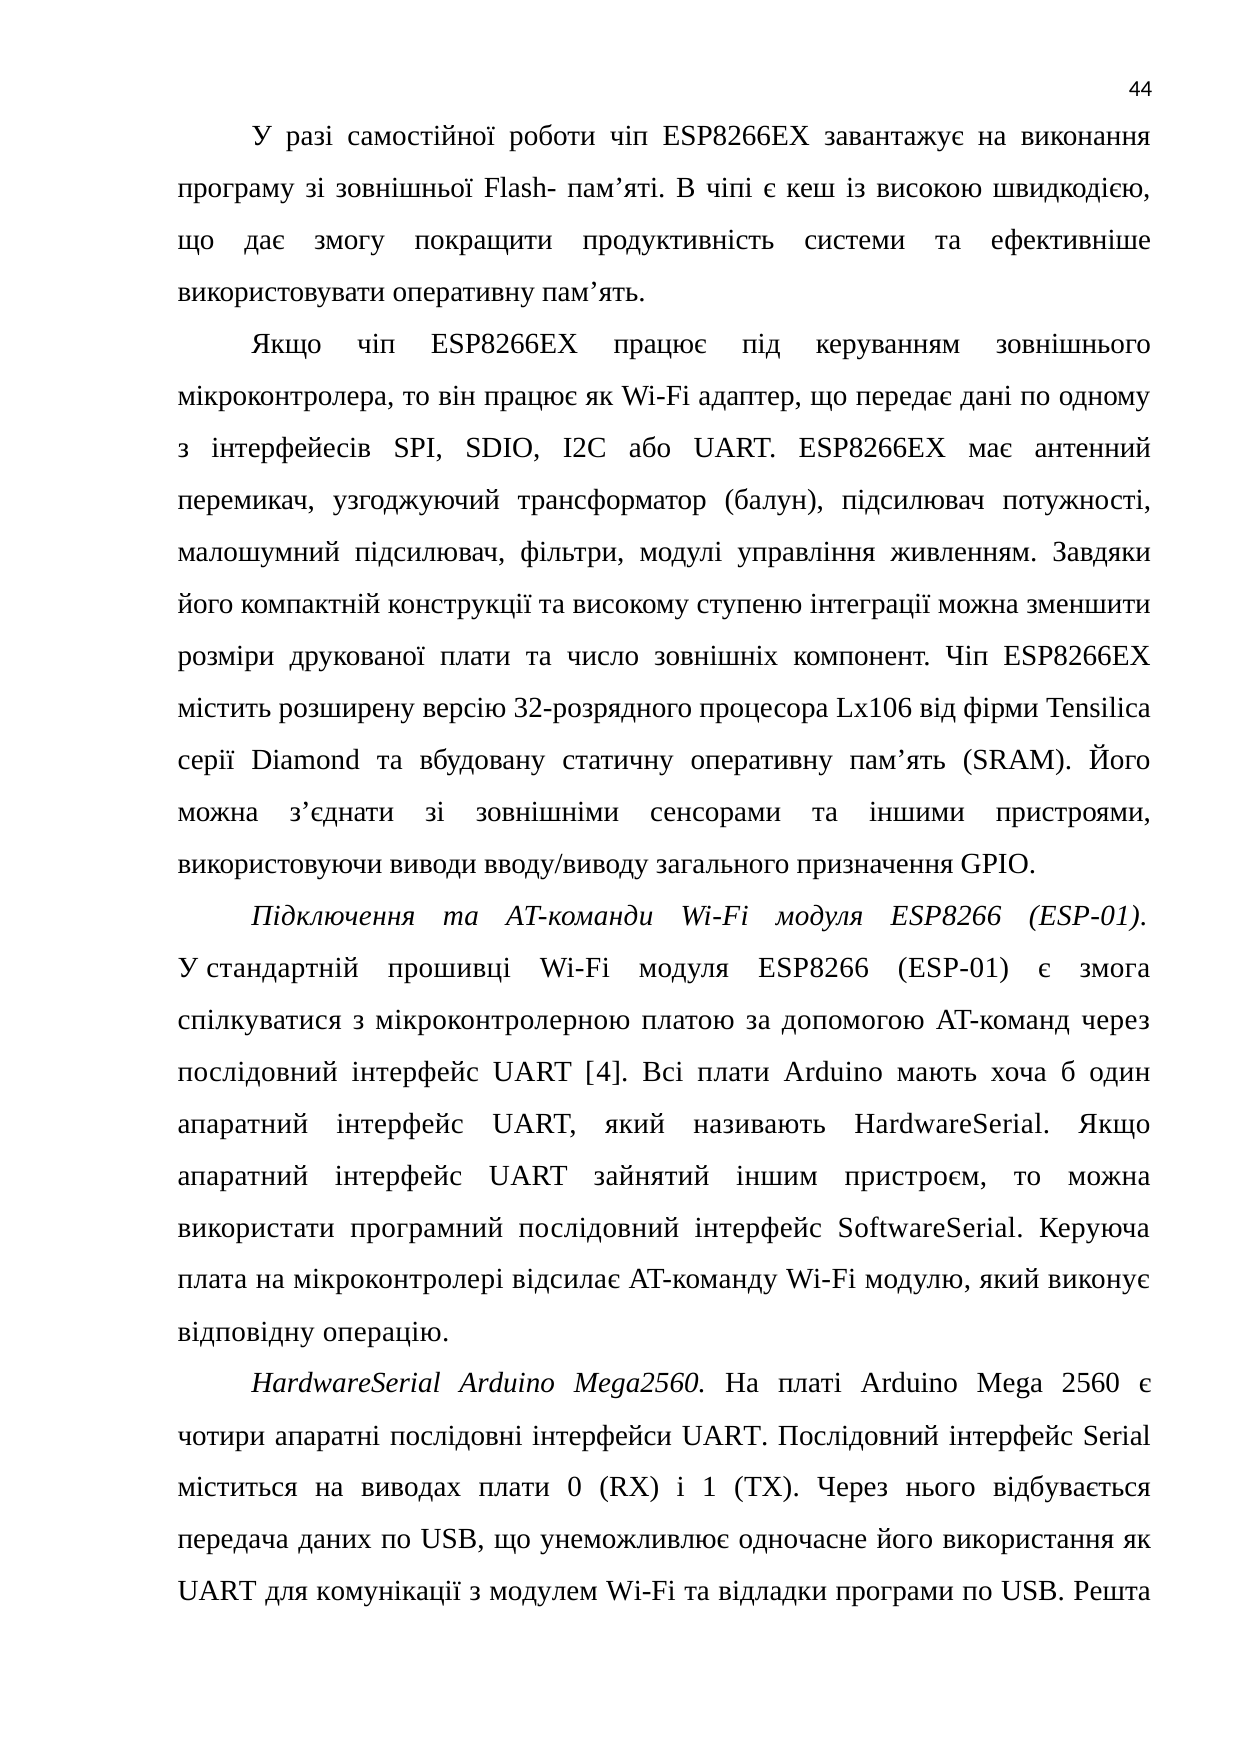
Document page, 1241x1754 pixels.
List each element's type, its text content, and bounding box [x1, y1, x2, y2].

text Підключення та AT-команди Wi-Fi модуля ESP8266 (ESP-01). У стандартній прошивці Wi-Fi модуля ESP8266 (ESP-01) є змога спілкуватися з мікроконтролерною платою за допомогою AT-команд через послідовний інтерфейс UART [4]. Всі плати Arduino мають хоча б один апаратний інтерфейс UART, який називають HardwareSerial. Якщо апаратний інтерфейс UART зайнятий іншим пристроєм, то можна використати програмний послідовний інтерфейс SoftwareSerial. Керуюча плата на мікроконтролері відсилає AT-команду Wi-Fi модулю, який виконує відповідну операцію. [177, 898, 1152, 1347]
text У разі самостійної роботи чіп ESP8266EX завантажує на виконання програму зі зовнішньої Flash- пам’яті. В чіпі є кеш із високою швидкодією, що дає змогу покращити продуктивність системи та ефективніше використовувати оперативну пам’ять. [177, 118, 1152, 308]
text Якщо чіп ESP8266EX працює під керуванням зовнішнього мікроконтролера, то він працює як Wi-Fi адаптер, що передає дані по одному з інтерфейесів SPI, SDIO, I2C або UART. ESP8266EX має антенний перемикач, узгоджуючий трансформатор (балун), підсилювач потужності, малошумний підсилювач, фільтри, модулі управління живленням. Завдяки його компактній конструкції та високому ступеню інтеграції можна зменшити розміри друкованої плати та число зовнішніх компонент. Чіп ESP8266EX містить розширену версію 32-розрядного процесора Lx106 від фірми Tensilica серії Diamond та вбудовану статичну оперативну пам’ять (SRAM). Його можна з’єднати зі зовнішніми сенсорами та іншими пристроями, використовуючи виводи вводу/виводу загального призначення GPIO. [177, 326, 1152, 879]
text HardwareSerial Arduino Mega2560. На платі Arduino Mega 2560 є чотири апаратні послідовні інтерфейси UART. Послідовний інтерфейс Serial міститься на виводах плати 0 (RX) і 1 (TX). Через нього відбувається передача даних по USB, що унеможливлює одночасне його використання як UART для комунікації з модулем Wi-Fi та відладки програми по USB. Решта [177, 1366, 1152, 1607]
